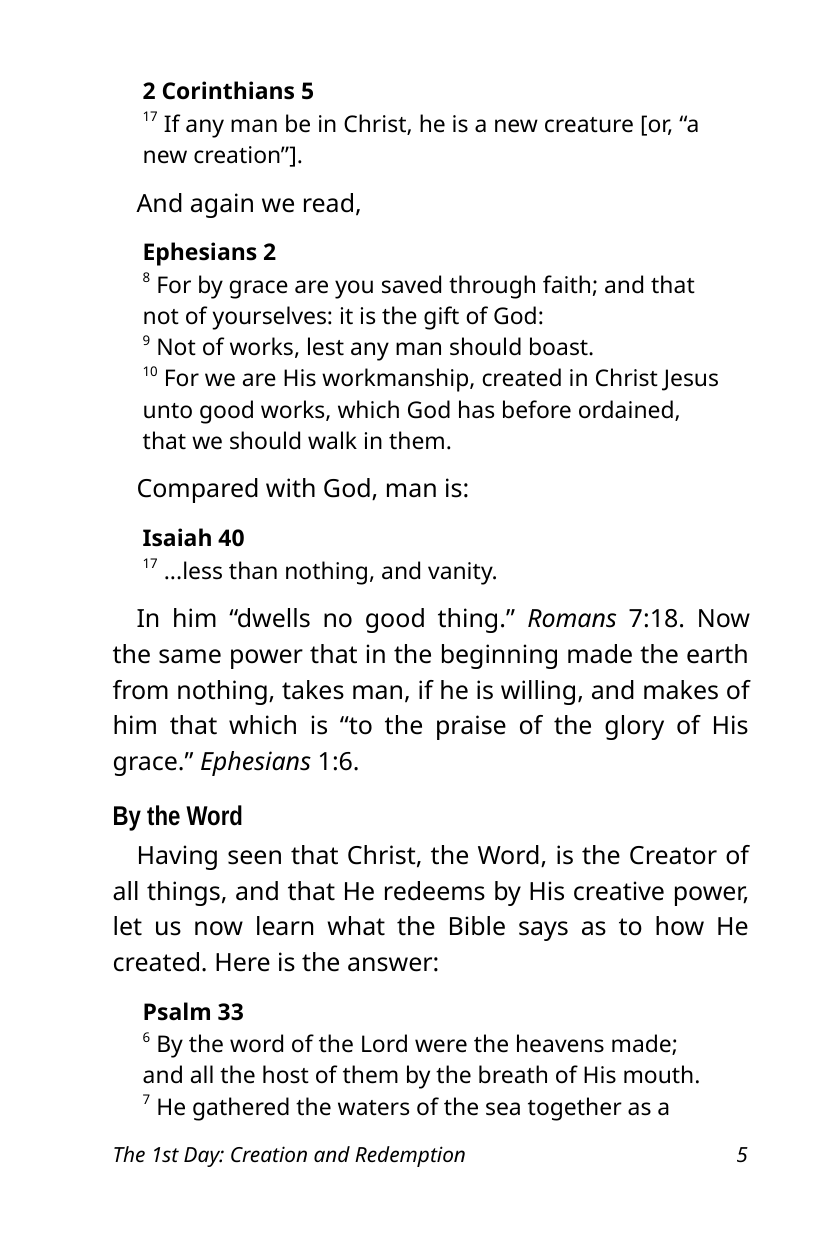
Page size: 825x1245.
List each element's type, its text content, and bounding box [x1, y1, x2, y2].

text And again we read, [112, 185, 750, 219]
text 17 If any man be in Christ, he is a new creature [or, “a new creation”]. [142, 108, 720, 170]
text 6 By the word of the Lord were the heavens made; and all the host of them by the breath of His mouth. [142, 1028, 720, 1091]
text Having seen that Christ, the Word, is the Creator of all things, and that He redeems by His creative power, let us now learn what the Bible says as to how He created. Here is the answer: [112, 838, 750, 979]
text 7 He gathered the waters of the sea together as a [142, 1091, 720, 1122]
text Isaiah 40 [142, 522, 750, 553]
text 9 Not of works, lest any man should boast. [142, 331, 720, 362]
text Compared with God, man is: [112, 471, 750, 505]
text 2 Corinthians 5 [142, 75, 750, 106]
text 17 ...less than nothing, and vanity. [142, 554, 720, 586]
subtitle By the Word [112, 801, 750, 832]
text Psalm 33 [142, 996, 750, 1027]
text In him “dwells no good thing.” Romans 7:18. Now the same power that in the beginning made the earth from nothing, takes man, if he is willing, and makes of him that which is “to the praise of the glory of His grace.” Ephesians 1:6. [112, 601, 750, 778]
text Ephesians 2 [142, 236, 750, 267]
text 10 For we are His workmanship, created in Christ Jesus unto good works, which God has before ordained, that we should walk in them. [142, 362, 720, 456]
text 8 For by grace are you saved through faith; and that not of yourselves: it is the gift of God: [142, 269, 720, 331]
